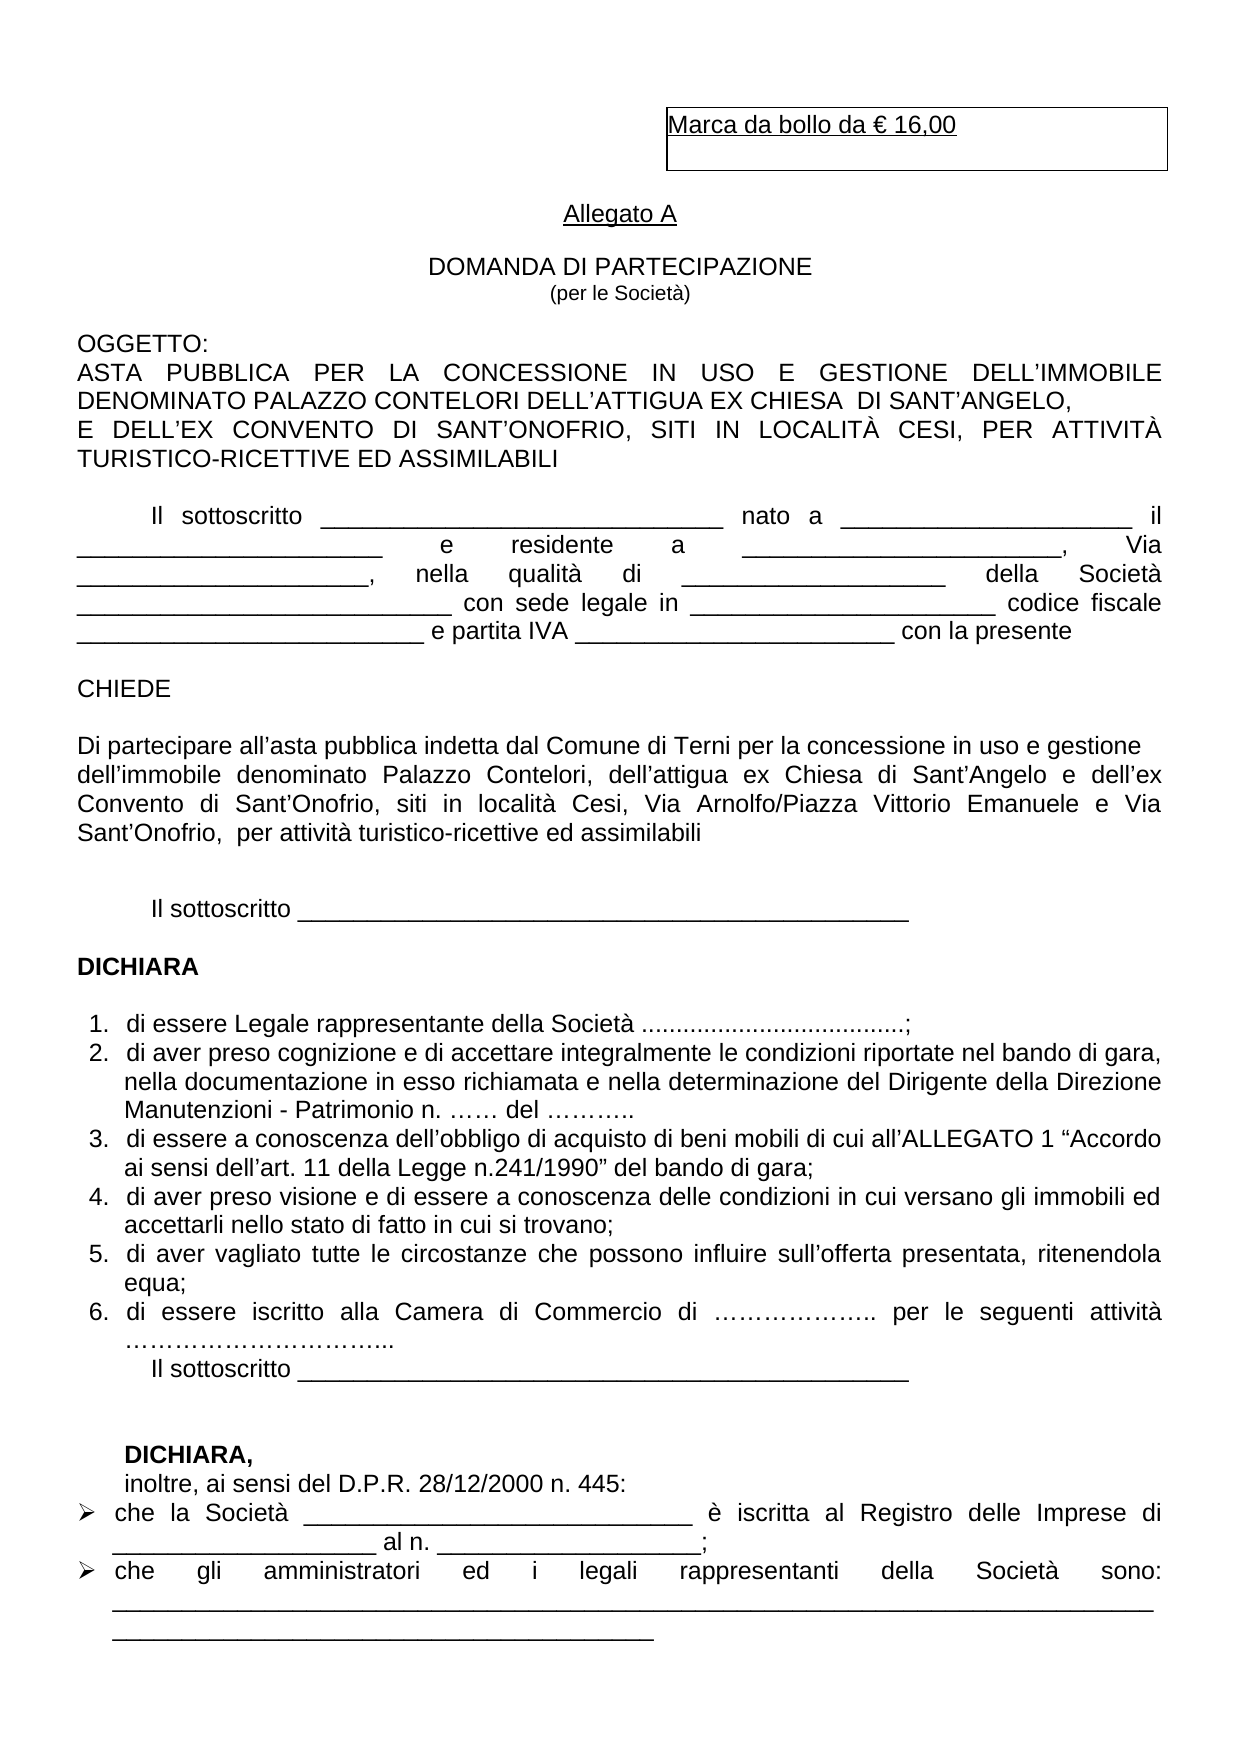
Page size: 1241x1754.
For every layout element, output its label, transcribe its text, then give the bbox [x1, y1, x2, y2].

text dell’immobile denominato Palazzo Contelori, dell’attigua ex Chiesa di Sant’Angelo e dell’ex Convento di Sant’Onofrio, siti in località Cesi, Via Arnolfo/Piazza Vittorio Emanuele e Via Sant’Onofrio, per attività turistico-ricettive ed assimilabili [77, 760, 1163, 846]
list di essere iscritto alla Camera di Commercio di ……………….. per le seguenti attività …………………………... [88, 1297, 1163, 1354]
text (per le Società) [77, 281, 1163, 305]
text Il sottoscritto _____________________________ nato a _____________________ il ______________________ e residente a _______________________, Via _____________________, nella qualità di ___________________ della Società ___________________________ con sede legale in ______________________ codice fiscale _________________________ e partita IVA _______________________ con la presente [77, 501, 1163, 645]
list di aver preso visione e di essere a conoscenza delle condizioni in cui versano gli immobili ed accettarli nello stato di fatto in cui si trovano; [88, 1182, 1163, 1239]
list che la Società ____________________________ è iscritta al Registro delle Imprese di ___________________ al n. ___________________; [77, 1498, 1163, 1556]
subtitle Allegato A [77, 199, 1163, 228]
text inoltre, ai sensi del D.P.R. 28/12/2000 n. 445: [77, 1469, 1163, 1498]
list di aver vagliato tutte le circostanze che possono influire sull’offerta presentata, ritenendola equa; [88, 1239, 1163, 1297]
subtitle Marca da bollo da € 16,00 [668, 108, 1167, 139]
list di essere Legale rappresentante della Società ......................................; [88, 1009, 1163, 1038]
text OGGETTO: [77, 329, 1163, 358]
text E DELL’EX CONVENTO DI SANT’ONOFRIO, SITI IN LOCALITÀ CESI, PER ATTIVITÀ TURISTICO-RICETTIVE ED ASSIMILABILI [77, 415, 1163, 473]
list che gli amministratori ed i legali rappresentanti della Società sono: __________________________________________________________________________________________________________________ [77, 1556, 1163, 1642]
subtitle CHIEDE [77, 674, 1163, 703]
text DICHIARA [77, 952, 1163, 981]
text Di partecipare all’asta pubblica indetta dal Comune di Terni per la concessione in uso e gestione [77, 731, 1163, 760]
text Il sottoscritto ____________________________________________ [77, 1354, 1163, 1383]
text DICHIARA, [77, 1441, 1163, 1469]
text Il sottoscritto ____________________________________________ [77, 894, 1163, 923]
list di aver preso cognizione e di accettare integralmente le condizioni riportate nel bando di gara, nella documentazione in esso richiamata e nella determinazione del Dirigente della Direzione Manutenzioni - Patrimonio n. …… del ……….. [88, 1038, 1163, 1124]
subtitle DOMANDA DI PARTECIPAZIONE [77, 252, 1163, 281]
list di essere a conoscenza dell’obbligo di acquisto di beni mobili di cui all’ALLEGATO 1 “Accordo ai sensi dell’art. 11 della Legge n.241/1990” del bando di gara; [88, 1124, 1163, 1182]
text ASTA PUBBLICA PER LA CONCESSIONE IN USO E GESTIONE DELL’IMMOBILE DENOMINATO PALAZZO CONTELORI DELL’ATTIGUA EX CHIESA DI SANT’ANGELO, [77, 358, 1163, 415]
